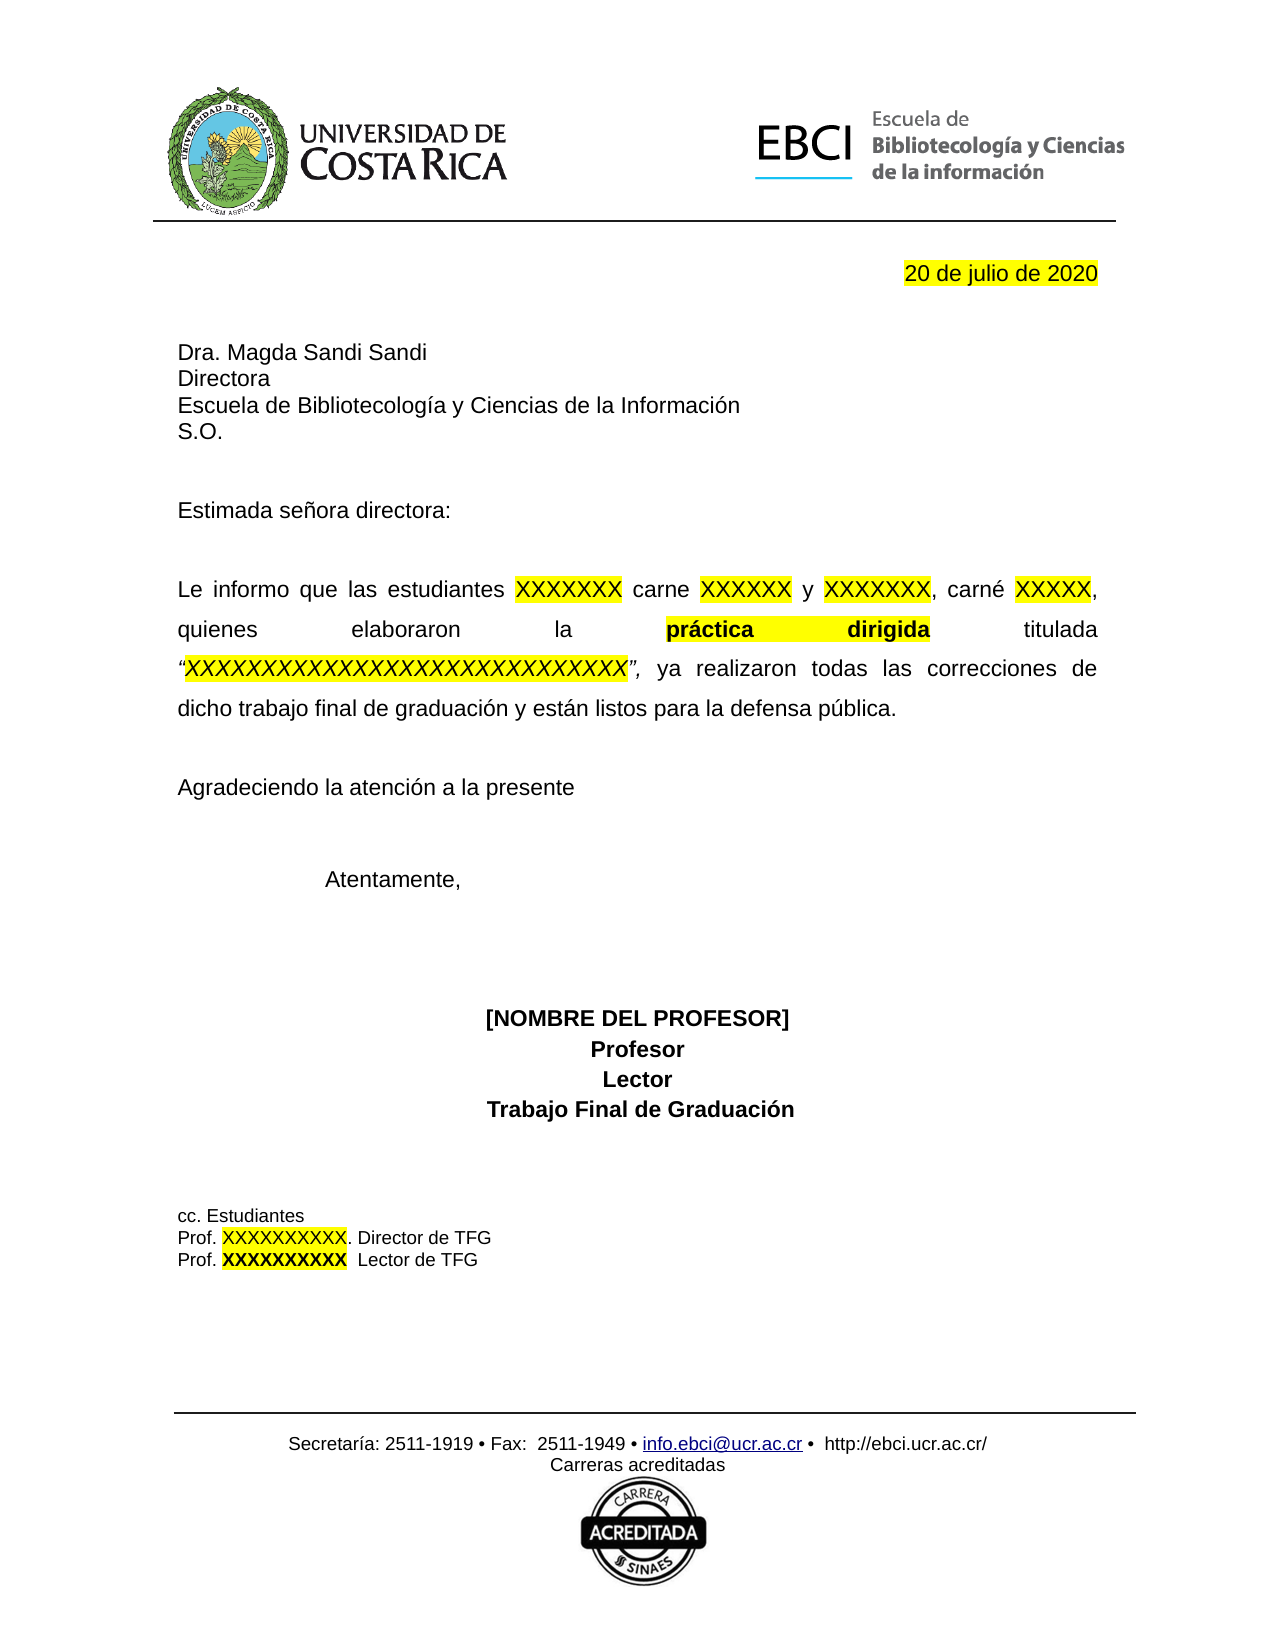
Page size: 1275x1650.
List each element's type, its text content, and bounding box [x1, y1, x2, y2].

text Le informo que las estudiantes XXXXXXX carne XXXXXX y XXXXXXX, carné XXXXX, quienes elaboraron la práctica dirigida titulada “XXXXXXXXXXXXXXXXXXXXXXXXXXXXX”, ya realizaron todas las correcciones de dicho trabajo final de graduación y están listos para la defensa pública. [177, 576, 1098, 721]
text Lector [177, 1066, 1098, 1092]
text Agradeciendo la atención a la presente [177, 774, 1098, 800]
text cc. Estudiantes [177, 1205, 1098, 1227]
text Prof. XXXXXXXXXX. Director de TFG [177, 1227, 1098, 1248]
text Dra. Magda Sandi Sandi [177, 339, 1098, 365]
picture [163, 85, 512, 217]
text Escuela de Bibliotecología y Ciencias de la Información [177, 392, 1098, 418]
text Trabajo Final de Graduación [177, 1096, 1098, 1122]
picture [714, 72, 1165, 217]
text S.O. [177, 418, 1098, 444]
text Prof. XXXXXXXXXX Lector de TFG [177, 1248, 1098, 1270]
text Directora [177, 365, 1098, 392]
text Profesor [177, 1036, 1098, 1062]
text [NOMBRE DEL PROFESOR] [177, 1005, 1098, 1032]
text Atentamente, [251, 866, 1098, 892]
text 20 de julio de 2020 [177, 260, 1098, 286]
picture [578, 1476, 713, 1587]
text Estimada señora directora: [177, 497, 1098, 523]
